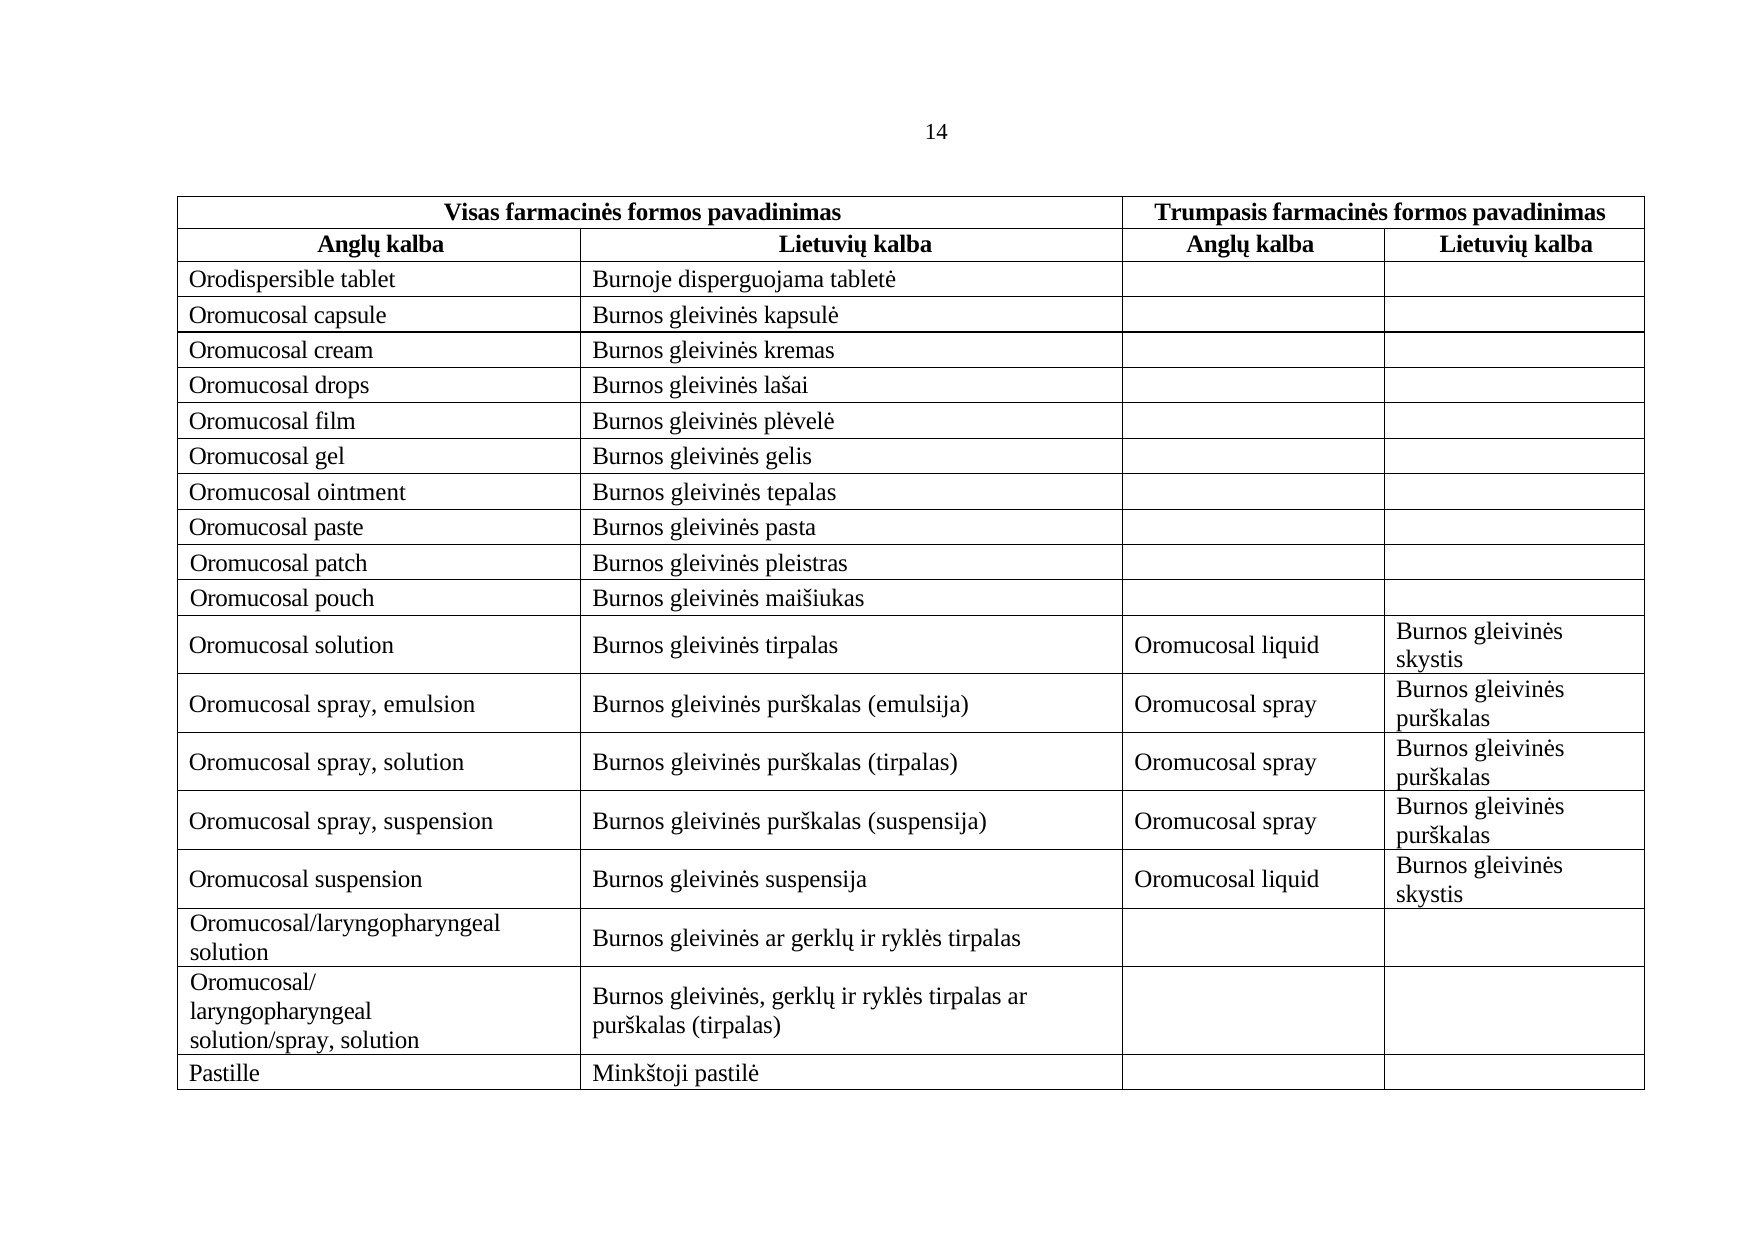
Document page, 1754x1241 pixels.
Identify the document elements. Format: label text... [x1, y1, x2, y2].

table_cell [1385, 909, 1644, 966]
table_cell Oromucosal spray [1123, 674, 1384, 732]
table_header Visas farmacinės formos pavadinimas [178, 197, 1122, 228]
table_cell [1385, 403, 1644, 438]
table_cell Oromucosal/laryngopharyngeal solution/spray, solution [178, 967, 580, 1054]
table_cell Oromucosal suspension [178, 850, 580, 907]
table_cell Lietuvių kalba [1385, 229, 1644, 261]
table_header Trumpasis farmacinės formos pavadinimas [1123, 197, 1644, 228]
table_cell [1123, 403, 1384, 438]
table_cell Oromucosal solution [178, 616, 580, 673]
table_cell [1123, 967, 1384, 1054]
table_cell Oromucosal capsule [178, 297, 580, 331]
table_cell Burnos gleivinės pasta [581, 510, 1122, 544]
table_cell Oromucosal ointment [178, 474, 580, 508]
table_cell Burnos gleivinės suspensija [581, 850, 1122, 907]
table_cell Oromucosal/laryngopharyngeal solution [178, 909, 580, 966]
table_cell Oromucosal spray, suspension [178, 791, 580, 849]
table_cell [1123, 510, 1384, 544]
table_cell Oromucosal film [178, 403, 580, 438]
table_cell Oromucosal gel [178, 439, 580, 473]
table_cell Burnos gleivinės ar gerklų ir ryklės tirpalas [581, 909, 1122, 966]
table_cell [1123, 580, 1384, 615]
table_cell [1123, 474, 1384, 508]
table_cell Burnos gleivinės kapsulė [581, 297, 1122, 331]
table_cell Oromucosal liquid [1123, 616, 1384, 673]
table_cell [1385, 439, 1644, 473]
table_cell Burnos gleivinės purškalas [1385, 791, 1644, 849]
table_cell [1123, 1055, 1384, 1089]
table_cell Burnos gleivinės skystis [1385, 850, 1644, 907]
table_cell [1123, 909, 1384, 966]
table_cell [1123, 297, 1384, 331]
table_cell Oromucosal drops [178, 368, 580, 402]
table_cell [1123, 545, 1384, 579]
table_cell [1123, 368, 1384, 402]
table_cell Burnos gleivinės skystis [1385, 616, 1644, 673]
table_cell Burnos gleivinės gelis [581, 439, 1122, 473]
table_cell Burnos gleivinės purškalas (tirpalas) [581, 733, 1122, 790]
table_cell Oromucosal patch [178, 545, 580, 579]
table_cell [1123, 439, 1384, 473]
table_cell Burnos gleivinės maišiukas [581, 580, 1122, 615]
table_cell Burnos gleivinės plėvelė [581, 403, 1122, 438]
table_cell Oromucosal paste [178, 510, 580, 544]
table_cell Minkštoji pastilė [581, 1055, 1122, 1089]
table_cell Oromucosal spray [1123, 791, 1384, 849]
table_cell Burnos gleivinės, gerklų ir ryklės tirpalas ar purškalas (tirpalas) [581, 967, 1122, 1054]
table_cell Anglų kalba [1123, 229, 1384, 261]
table_cell Lietuvių kalba [581, 229, 1122, 261]
table_cell [1385, 1055, 1644, 1089]
table_cell [1385, 580, 1644, 615]
table_cell Oromucosal spray, solution [178, 733, 580, 790]
table_cell [1385, 967, 1644, 1054]
table_cell Burnos gleivinės pleistras [581, 545, 1122, 579]
table_cell Burnoje disperguojama tabletė [581, 262, 1122, 296]
table_cell [1385, 333, 1644, 367]
table_cell Burnos gleivinės purškalas [1385, 674, 1644, 732]
table_cell [1385, 262, 1644, 296]
table_cell Orodispersible tablet [178, 262, 580, 296]
table_cell [1385, 510, 1644, 544]
table_cell [1385, 297, 1644, 331]
table_cell Pastille [178, 1055, 580, 1089]
table_cell [1385, 545, 1644, 579]
table_cell Burnos gleivinės tirpalas [581, 616, 1122, 673]
table_cell [1385, 474, 1644, 508]
table_cell Anglų kalba [178, 229, 580, 261]
table_cell Oromucosal liquid [1123, 850, 1384, 907]
table_cell Burnos gleivinės kremas [581, 333, 1122, 367]
table_cell Oromucosal cream [178, 333, 580, 367]
table_cell Burnos gleivinės purškalas (suspensija) [581, 791, 1122, 849]
table_cell Oromucosal spray [1123, 733, 1384, 790]
table_cell Burnos gleivinės purškalas (emulsija) [581, 674, 1122, 732]
table_cell [1123, 333, 1384, 367]
table_cell Oromucosal pouch [178, 580, 580, 615]
table_cell [1123, 262, 1384, 296]
table_cell Burnos gleivinės purškalas [1385, 733, 1644, 790]
table_cell [1385, 368, 1644, 402]
table_cell Burnos gleivinės lašai [581, 368, 1122, 402]
table_cell Oromucosal spray, emulsion [178, 674, 580, 732]
table_cell Burnos gleivinės tepalas [581, 474, 1122, 508]
